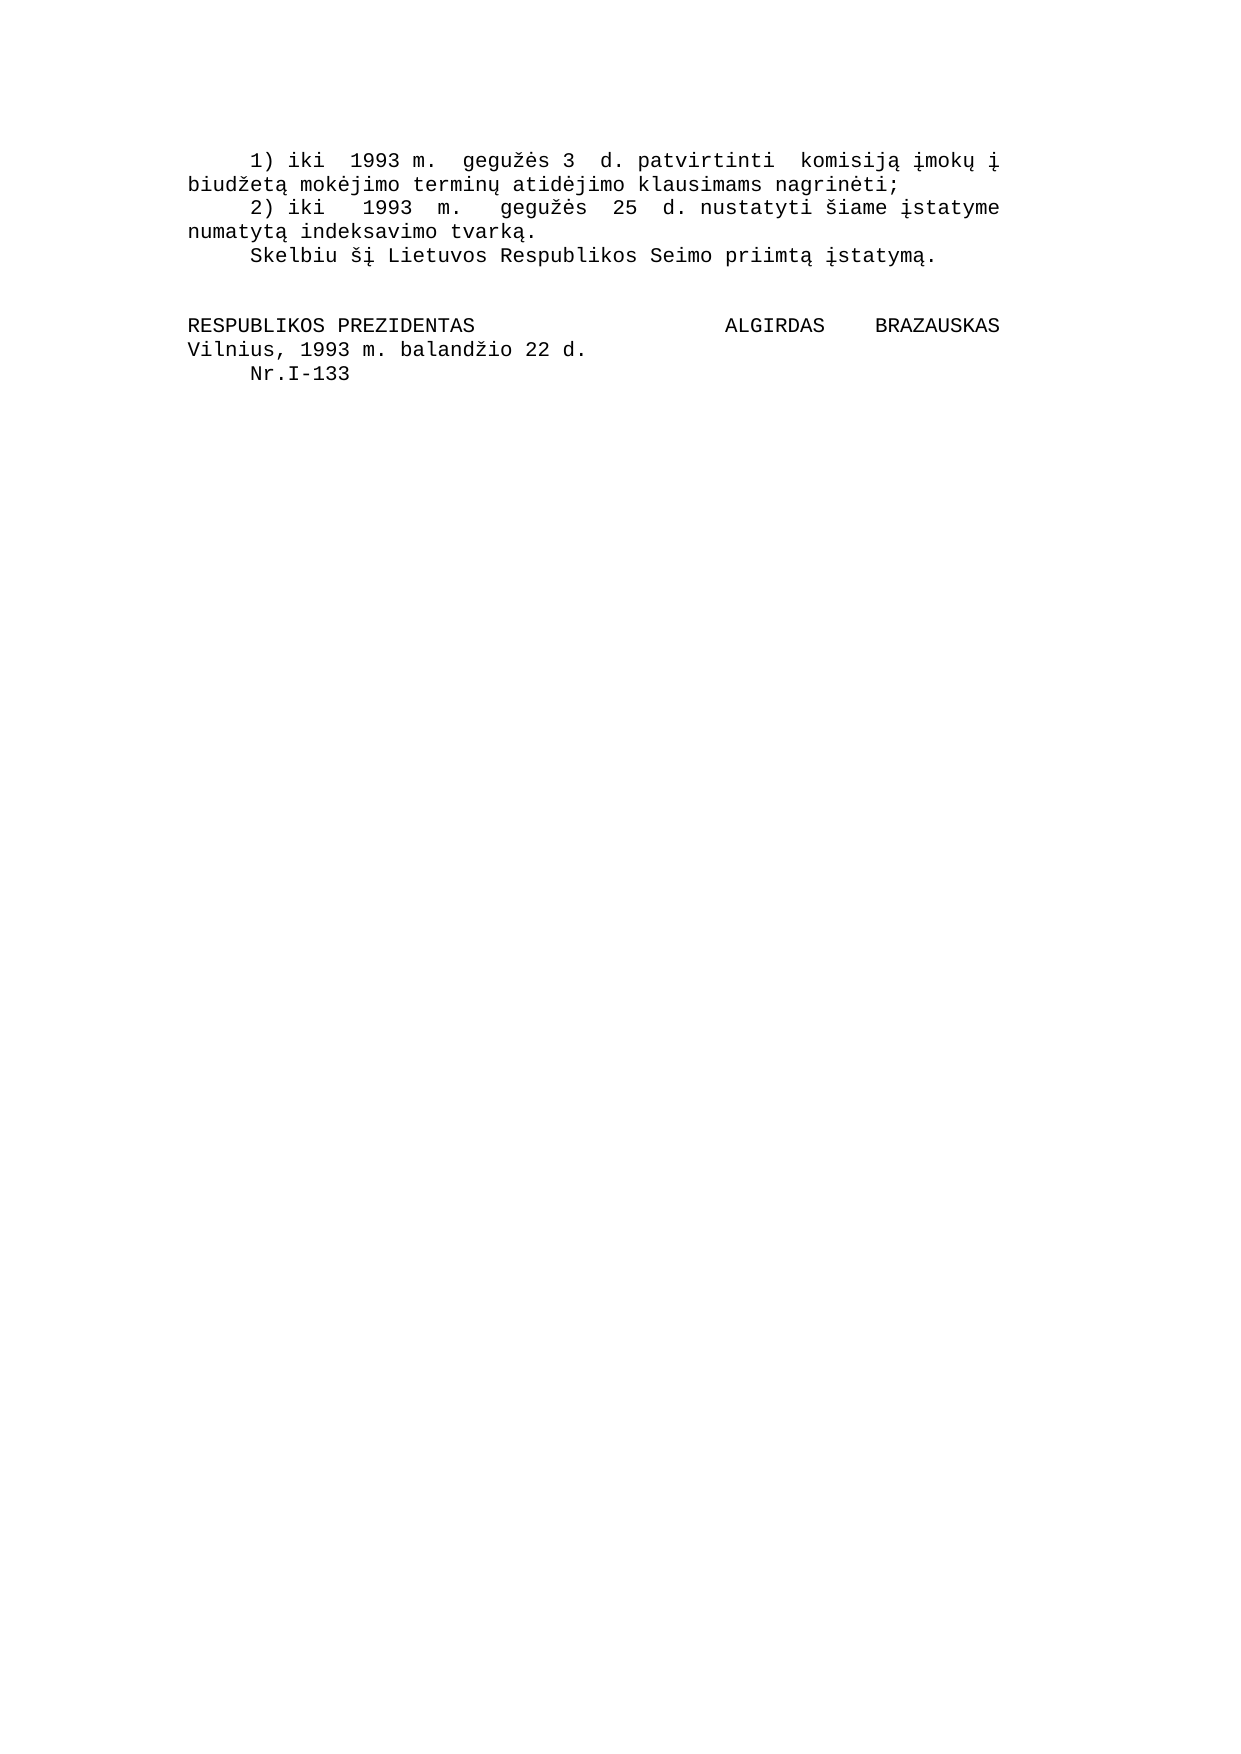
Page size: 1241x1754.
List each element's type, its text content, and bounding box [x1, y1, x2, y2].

text numatytą indeksavimo tvarką. [187, 221, 1053, 244]
text Vilnius, 1993 m. balandžio 22 d. [187, 339, 1053, 363]
text Skelbiu šį Lietuvos Respublikos Seimo priimtą įstatymą. [187, 244, 1053, 268]
text 2) iki 1993 m. gegužės 25 d. nustatyti šiame įstatyme [187, 197, 1053, 221]
text RESPUBLIKOS PREZIDENTAS ALGIRDAS BRAZAUSKAS [187, 316, 1053, 339]
text Nr.I-133 [187, 363, 1053, 386]
text 1) iki 1993 m. gegužės 3 d. patvirtinti komisiją įmokų į [187, 150, 1053, 174]
text biudžetą mokėjimo terminų atidėjimo klausimams nagrinėti; [187, 174, 1053, 197]
